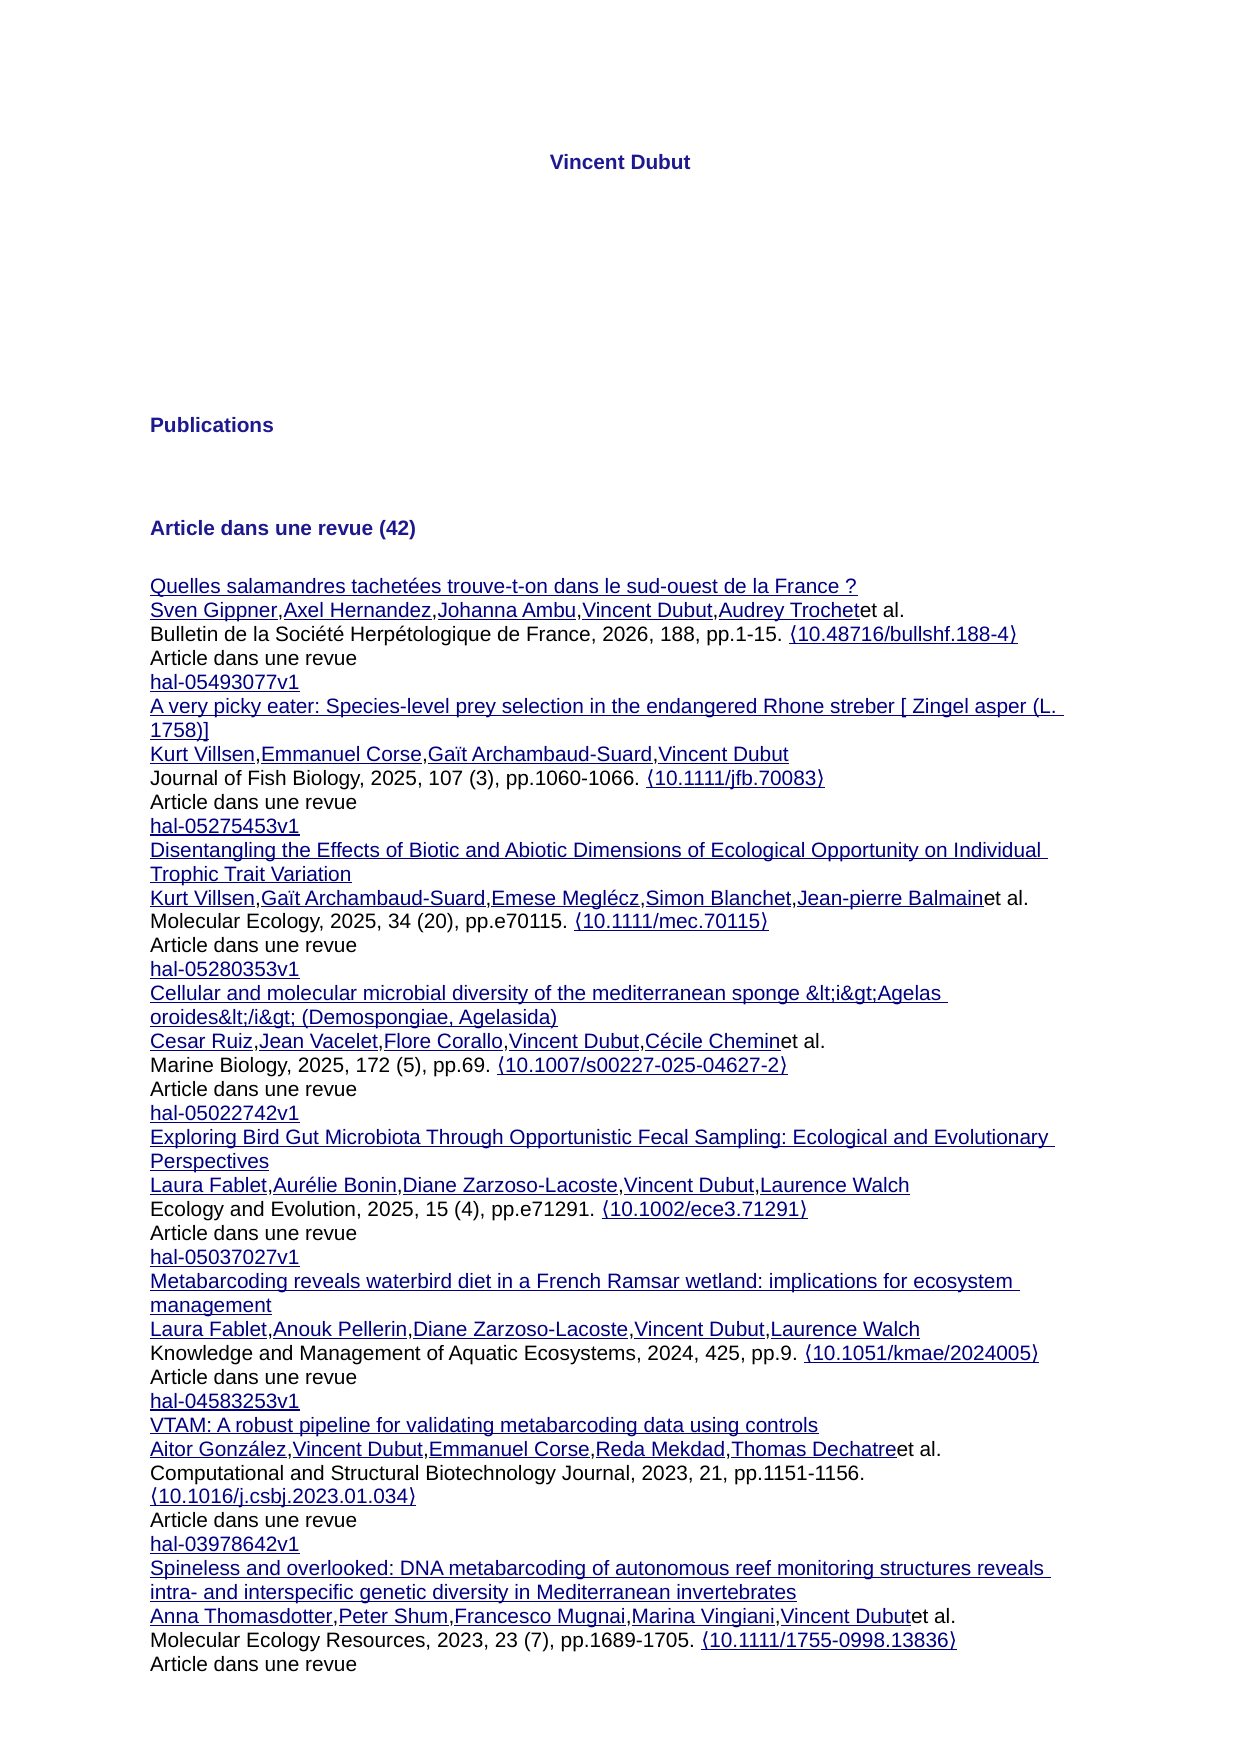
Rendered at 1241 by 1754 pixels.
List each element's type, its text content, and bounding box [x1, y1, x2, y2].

subtitle Article dans une revue (42) [150, 516, 1090, 539]
table_cell Disentangling the Effects of Biotic and Abiotic Dimensions of Ecological Opportunity on Individual Trophic Trait Variation Kurt Villsen,Gaït Archambaud-Suard,Emese Meglécz,Simon Blanchet,Jean‐pierre Balmainet al. Molecular Ecology, 2025, 34 (20), pp.e70115. ⟨10.1111/mec.70115⟩ Article dans une revue hal-05280353v1 [150, 838, 1090, 981]
table_cell Metabarcoding reveals waterbird diet in a French Ramsar wetland: implications for ecosystem management Laura Fablet,Anouk Pellerin,Diane Zarzoso-Lacoste,Vincent Dubut,Laurence Walch Knowledge and Management of Aquatic Ecosystems, 2024, 425, pp.9. ⟨10.1051/kmae/2024005⟩ Article dans une revue hal-04583253v1 [150, 1269, 1090, 1412]
table_cell Cellular and molecular microbial diversity of the mediterranean sponge &lt;i&gt;Agelas oroides&lt;/i&gt; (Demospongiae, Agelasida) Cesar Ruiz,Jean Vacelet,Flore Corallo,Vincent Dubut,Cécile Cheminet al. Marine Biology, 2025, 172 (5), pp.69. ⟨10.1007/s00227-025-04627-2⟩ Article dans une revue hal-05022742v1 [150, 981, 1090, 1125]
table_cell A very picky eater: Species‐level prey selection in the endangered Rhone streber [ Zingel asper (L. 1758)] Kurt Villsen,Emmanuel Corse,Gaït Archambaud-Suard,Vincent Dubut Journal of Fish Biology, 2025, 107 (3), pp.1060-1066. ⟨10.1111/jfb.70083⟩ Article dans une revue hal-05275453v1 [150, 694, 1090, 837]
table_cell VTAM: A robust pipeline for validating metabarcoding data using controls Aitor González,Vincent Dubut,Emmanuel Corse,Reda Mekdad,Thomas Dechatreet al. Computational and Structural Biotechnology Journal, 2023, 21, pp.1151-1156. ⟨10.1016/j.csbj.2023.01.034⟩ Article dans une revue hal-03978642v1 [150, 1413, 1090, 1556]
subtitle Publications [150, 412, 1090, 436]
table_cell Spineless and overlooked: DNA metabarcoding of autonomous reef monitoring structures reveals intra‐ and interspecific genetic diversity in Mediterranean invertebrates Anna Thomasdotter,Peter Shum,Francesco Mugnai,Marina Vingiani,Vincent Dubutet al. Molecular Ecology Resources, 2023, 23 (7), pp.1689-1705. ⟨10.1111/1755-0998.13836⟩ Article dans une revue [150, 1556, 1090, 1676]
table_header Quelles salamandres tachetées trouve-t-on dans le sud-ouest de la France ? Sven Gippner,Axel Hernandez,Johanna Ambu,Vincent Dubut,Audrey Trochetet al. Bulletin de la Société Herpétologique de France, 2026, 188, pp.1-15. ⟨10.48716/bullshf.188-4⟩ Article dans une revue hal-05493077v1 [150, 574, 1090, 694]
table_cell Exploring Bird Gut Microbiota Through Opportunistic Fecal Sampling: Ecological and Evolutionary Perspectives Laura Fablet,Aurélie Bonin,Diane Zarzoso-Lacoste,Vincent Dubut,Laurence Walch Ecology and Evolution, 2025, 15 (4), pp.e71291. ⟨10.1002/ece3.71291⟩ Article dans une revue hal-05037027v1 [150, 1125, 1090, 1269]
subtitle Vincent Dubut [150, 150, 1090, 174]
